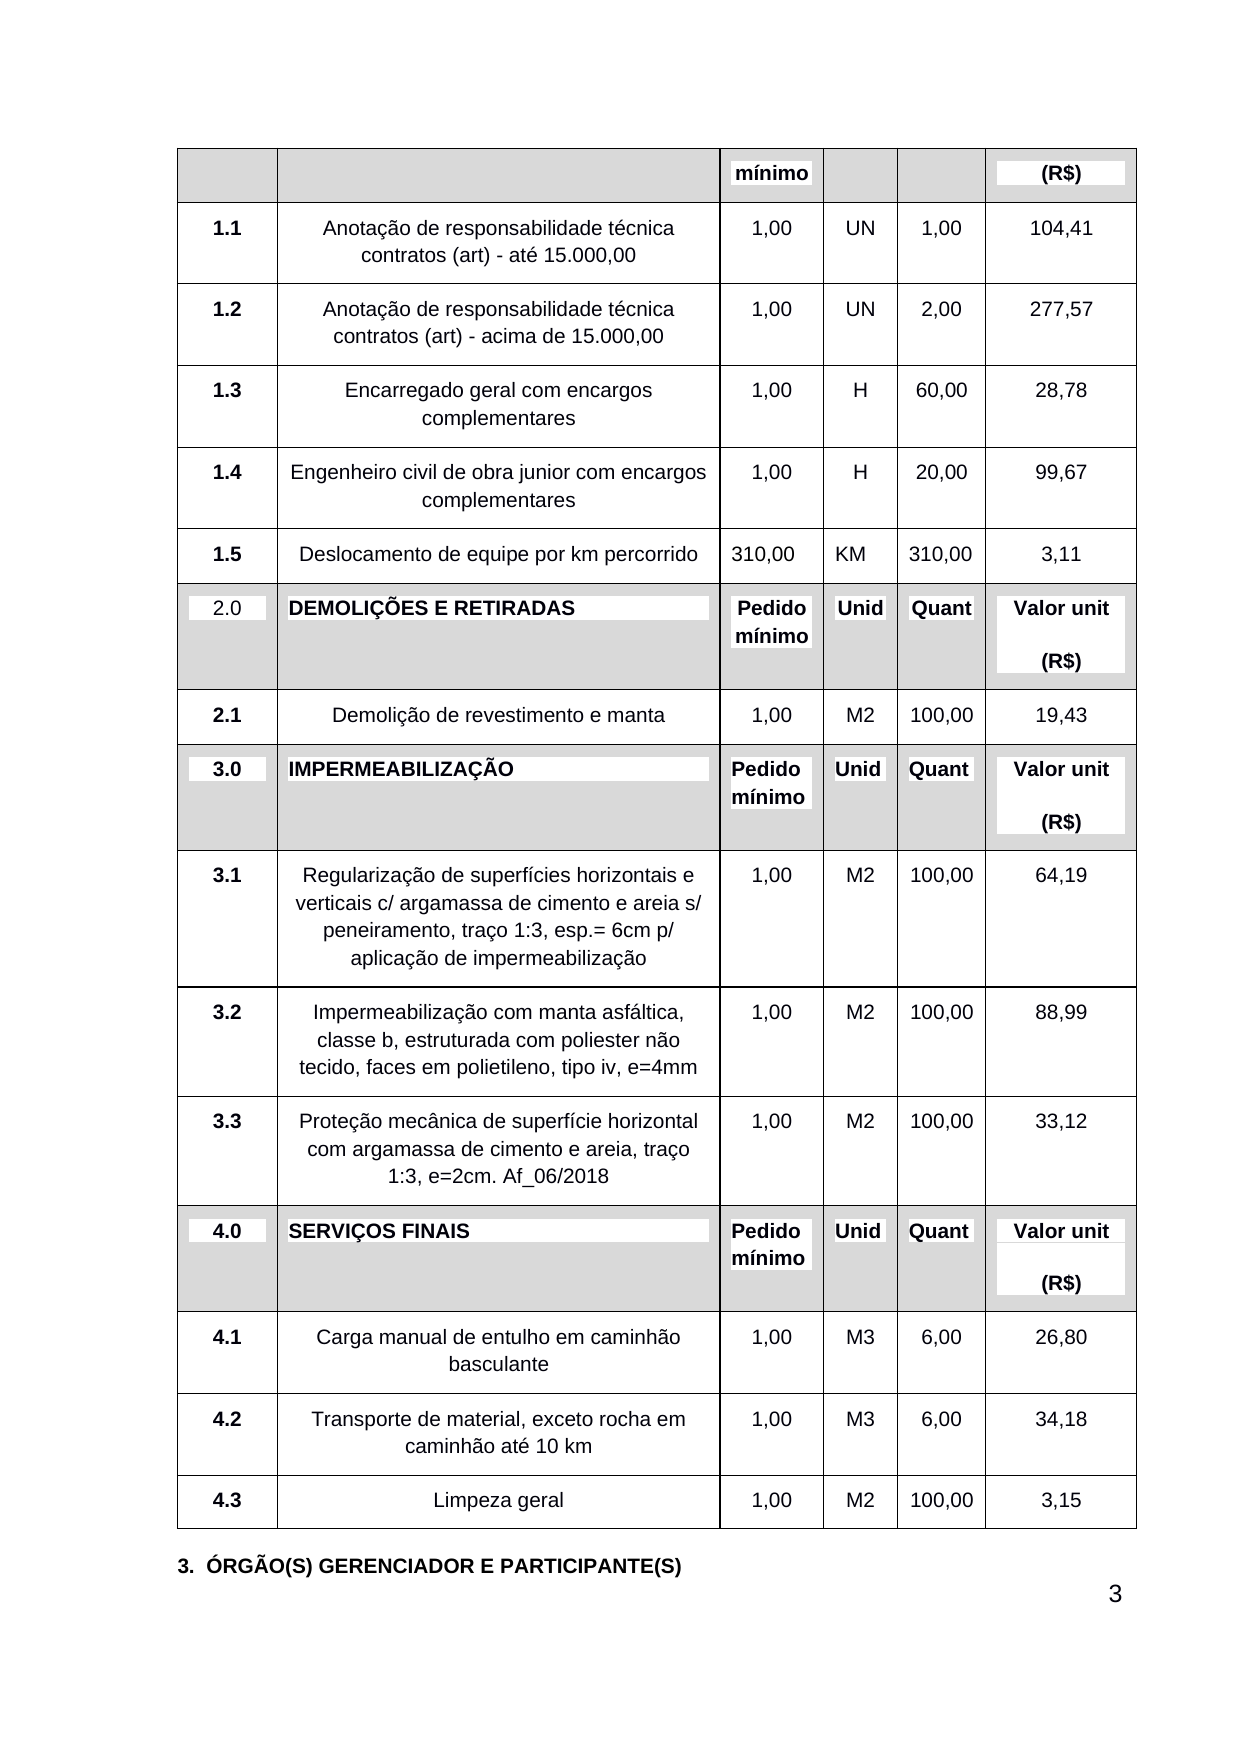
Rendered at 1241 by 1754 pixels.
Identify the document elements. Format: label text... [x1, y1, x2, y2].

table_cell (R$) [986, 149, 1136, 202]
table_cell 1,00 [721, 1476, 823, 1528]
table_cell Limpeza geral [278, 1476, 719, 1528]
table_cell 20,00 [898, 448, 985, 528]
table_cell 310,00 [721, 529, 823, 583]
table_cell 277,57 [986, 284, 1136, 365]
table_cell 60,00 [898, 366, 985, 447]
table_cell 3,15 [986, 1476, 1136, 1528]
table_cell [178, 149, 277, 202]
table_cell [278, 149, 719, 202]
table_cell 4.0 [178, 1206, 277, 1311]
table_cell Anotação de responsabilidade técnica contratos (art) - acima de 15.000,00 [278, 284, 719, 365]
table_cell 310,00 [898, 529, 985, 583]
table_cell Engenheiro civil de obra junior com encargos complementares [278, 448, 719, 528]
table_cell M2 [824, 851, 897, 986]
table_cell 1,00 [721, 366, 823, 447]
table_cell 64,19 [986, 851, 1136, 986]
table_cell Unid [824, 745, 897, 850]
table_cell Deslocamento de equipe por km percorrido [278, 529, 719, 583]
table_cell Carga manual de entulho em caminhão basculante [278, 1312, 719, 1393]
table_cell 4.2 [178, 1394, 277, 1474]
table_cell Transporte de material, exceto rocha em caminhão até 10 km [278, 1394, 719, 1474]
table_cell 88,99 [986, 988, 1136, 1096]
table_cell M2 [824, 690, 897, 744]
table_cell 2.0 [178, 584, 277, 689]
table_cell SERVIÇOS FINAIS [278, 1206, 719, 1311]
table_cell M2 [824, 988, 897, 1096]
table_cell Valor unit (R$) [986, 584, 1136, 689]
table_cell 26,80 [986, 1312, 1136, 1393]
table_cell [898, 149, 985, 202]
table_cell M2 [824, 1097, 897, 1205]
table_cell 34,18 [986, 1394, 1136, 1474]
table_cell IMPERMEABILIZAÇÃO [278, 745, 719, 850]
table_cell Valor unit (R$) [986, 1206, 1136, 1311]
table_cell 1,00 [721, 690, 823, 744]
table_cell 100,00 [898, 851, 985, 986]
table_cell 1,00 [721, 203, 823, 283]
table_cell Quant [898, 1206, 985, 1311]
table_cell 3,11 [986, 529, 1136, 583]
table_cell Unid [824, 1206, 897, 1311]
table_cell 3.2 [178, 988, 277, 1096]
table_cell M3 [824, 1394, 897, 1474]
table_cell M2 [824, 1476, 897, 1528]
table_cell M3 [824, 1312, 897, 1393]
table_cell 1,00 [721, 1394, 823, 1474]
table_cell 100,00 [898, 690, 985, 744]
table_cell 3.3 [178, 1097, 277, 1205]
table_cell 1.5 [178, 529, 277, 583]
table_cell [824, 149, 897, 202]
table_cell Encarregado geral com encargos complementares [278, 366, 719, 447]
table_cell 2,00 [898, 284, 985, 365]
table_cell Unid [824, 584, 897, 689]
table_cell 1.1 [178, 203, 277, 283]
table_cell 3.0 [178, 745, 277, 850]
text 3. ÓRGÃO(S) GERENCIADOR E PARTICIPANTE(S) [177, 1554, 1122, 1578]
table_cell KM [824, 529, 897, 583]
table_cell UN [824, 284, 897, 365]
table_cell 19,43 [986, 690, 1136, 744]
table_cell Anotação de responsabilidade técnica contratos (art) - até 15.000,00 [278, 203, 719, 283]
table_cell 2.1 [178, 690, 277, 744]
table_cell 104,41 [986, 203, 1136, 283]
table_cell UN [824, 203, 897, 283]
table_cell Proteção mecânica de superfície horizontal com argamassa de cimento e areia, traço 1:3, e=2cm. Af_06/2018 [278, 1097, 719, 1205]
table_cell 1,00 [721, 1312, 823, 1393]
table_cell Pedido mínimo [721, 1206, 823, 1311]
table_cell 3.1 [178, 851, 277, 986]
table_cell 1,00 [721, 988, 823, 1096]
table_cell 1.2 [178, 284, 277, 365]
table_cell Pedido mínimo [721, 745, 823, 850]
table_cell 33,12 [986, 1097, 1136, 1205]
table_cell 1,00 [721, 284, 823, 365]
table_cell 4.3 [178, 1476, 277, 1528]
table_cell 28,78 [986, 366, 1136, 447]
table_cell 100,00 [898, 988, 985, 1096]
table_cell Regularização de superfícies horizontais e verticais c/ argamassa de cimento e areia s/ peneiramento, traço 1:3, esp.= 6cm p/ aplicação de impermeabilização [278, 851, 719, 986]
table_cell 4.1 [178, 1312, 277, 1393]
table_cell 1,00 [721, 851, 823, 986]
table_cell DEMOLIÇÕES E RETIRADAS [278, 584, 719, 689]
table_cell 100,00 [898, 1097, 985, 1205]
table_cell Quant [898, 745, 985, 850]
table_cell mínimo [721, 149, 823, 202]
table_cell 6,00 [898, 1312, 985, 1393]
table_cell 100,00 [898, 1476, 985, 1528]
table_cell 1,00 [721, 448, 823, 528]
table_cell Quant [898, 584, 985, 689]
table_cell 1.3 [178, 366, 277, 447]
table_cell Valor unit (R$) [986, 745, 1136, 850]
table_cell 6,00 [898, 1394, 985, 1474]
table_cell H [824, 366, 897, 447]
table_cell 1.4 [178, 448, 277, 528]
table_cell H [824, 448, 897, 528]
table_cell Impermeabilização com manta asfáltica, classe b, estruturada com poliester não tecido, faces em polietileno, tipo iv, e=4mm [278, 988, 719, 1096]
table_cell 99,67 [986, 448, 1136, 528]
table_cell Pedido mínimo [721, 584, 823, 689]
table_cell 1,00 [898, 203, 985, 283]
table_cell 1,00 [721, 1097, 823, 1205]
table_cell Demolição de revestimento e manta [278, 690, 719, 744]
